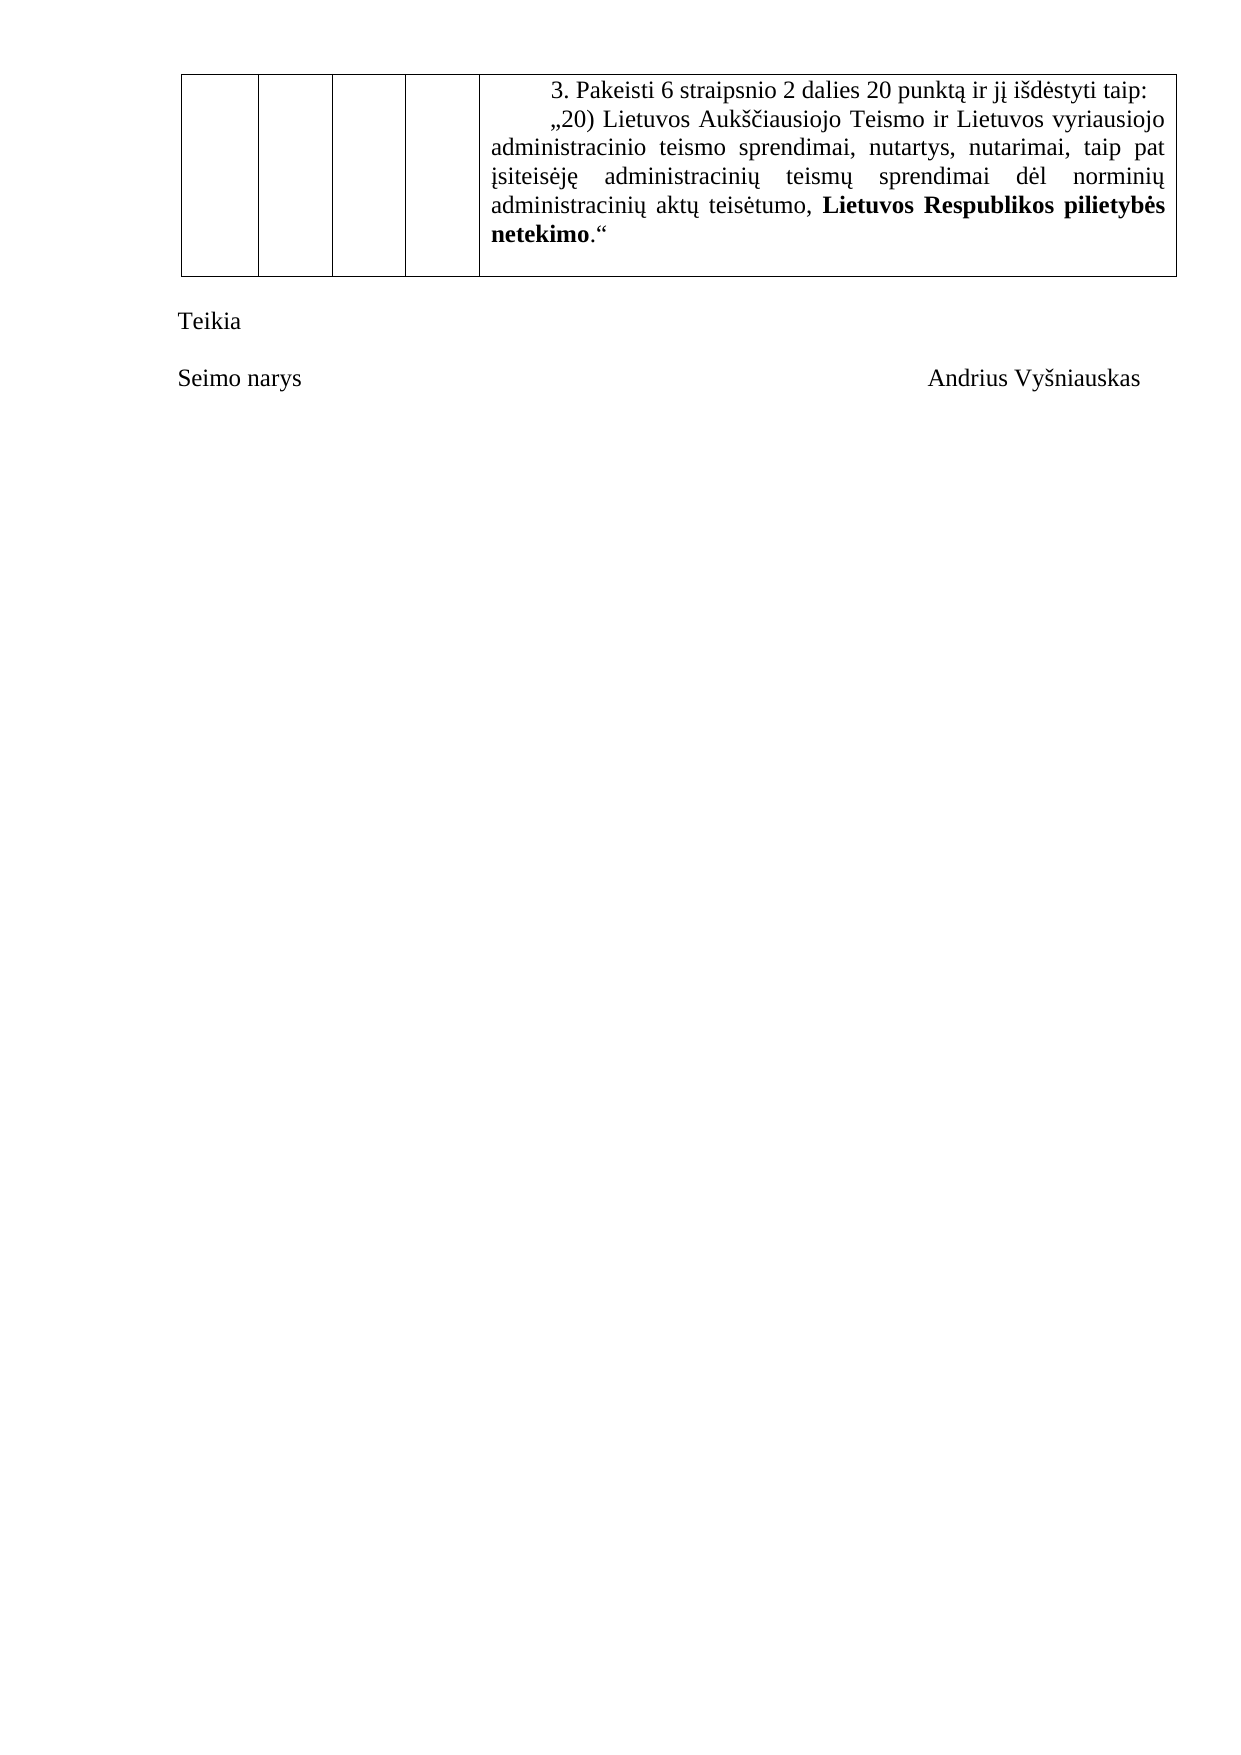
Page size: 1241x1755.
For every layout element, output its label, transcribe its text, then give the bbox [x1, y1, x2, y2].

table_cell [182, 75, 258, 276]
table_cell 3. Pakeisti 6 straipsnio 2 dalies 20 punktą ir jį išdėstyti taip: „20) Lietuvos Aukščiausiojo Teismo ir Lietuvos vyriausiojo administracinio teismo sprendimai, nutartys, nutarimai, taip pat įsiteisėję administracinių teismų sprendimai dėl norminių administracinių aktų teisėtumo, Lietuvos Respublikos pilietybės netekimo.“ [480, 75, 1176, 276]
table_cell [259, 75, 332, 276]
text Teikia [177, 306, 1181, 335]
table_cell [333, 75, 405, 276]
text Seimo narys (Parašas) Andrius Vyšniauskas [177, 363, 1181, 392]
table_cell [406, 75, 479, 276]
